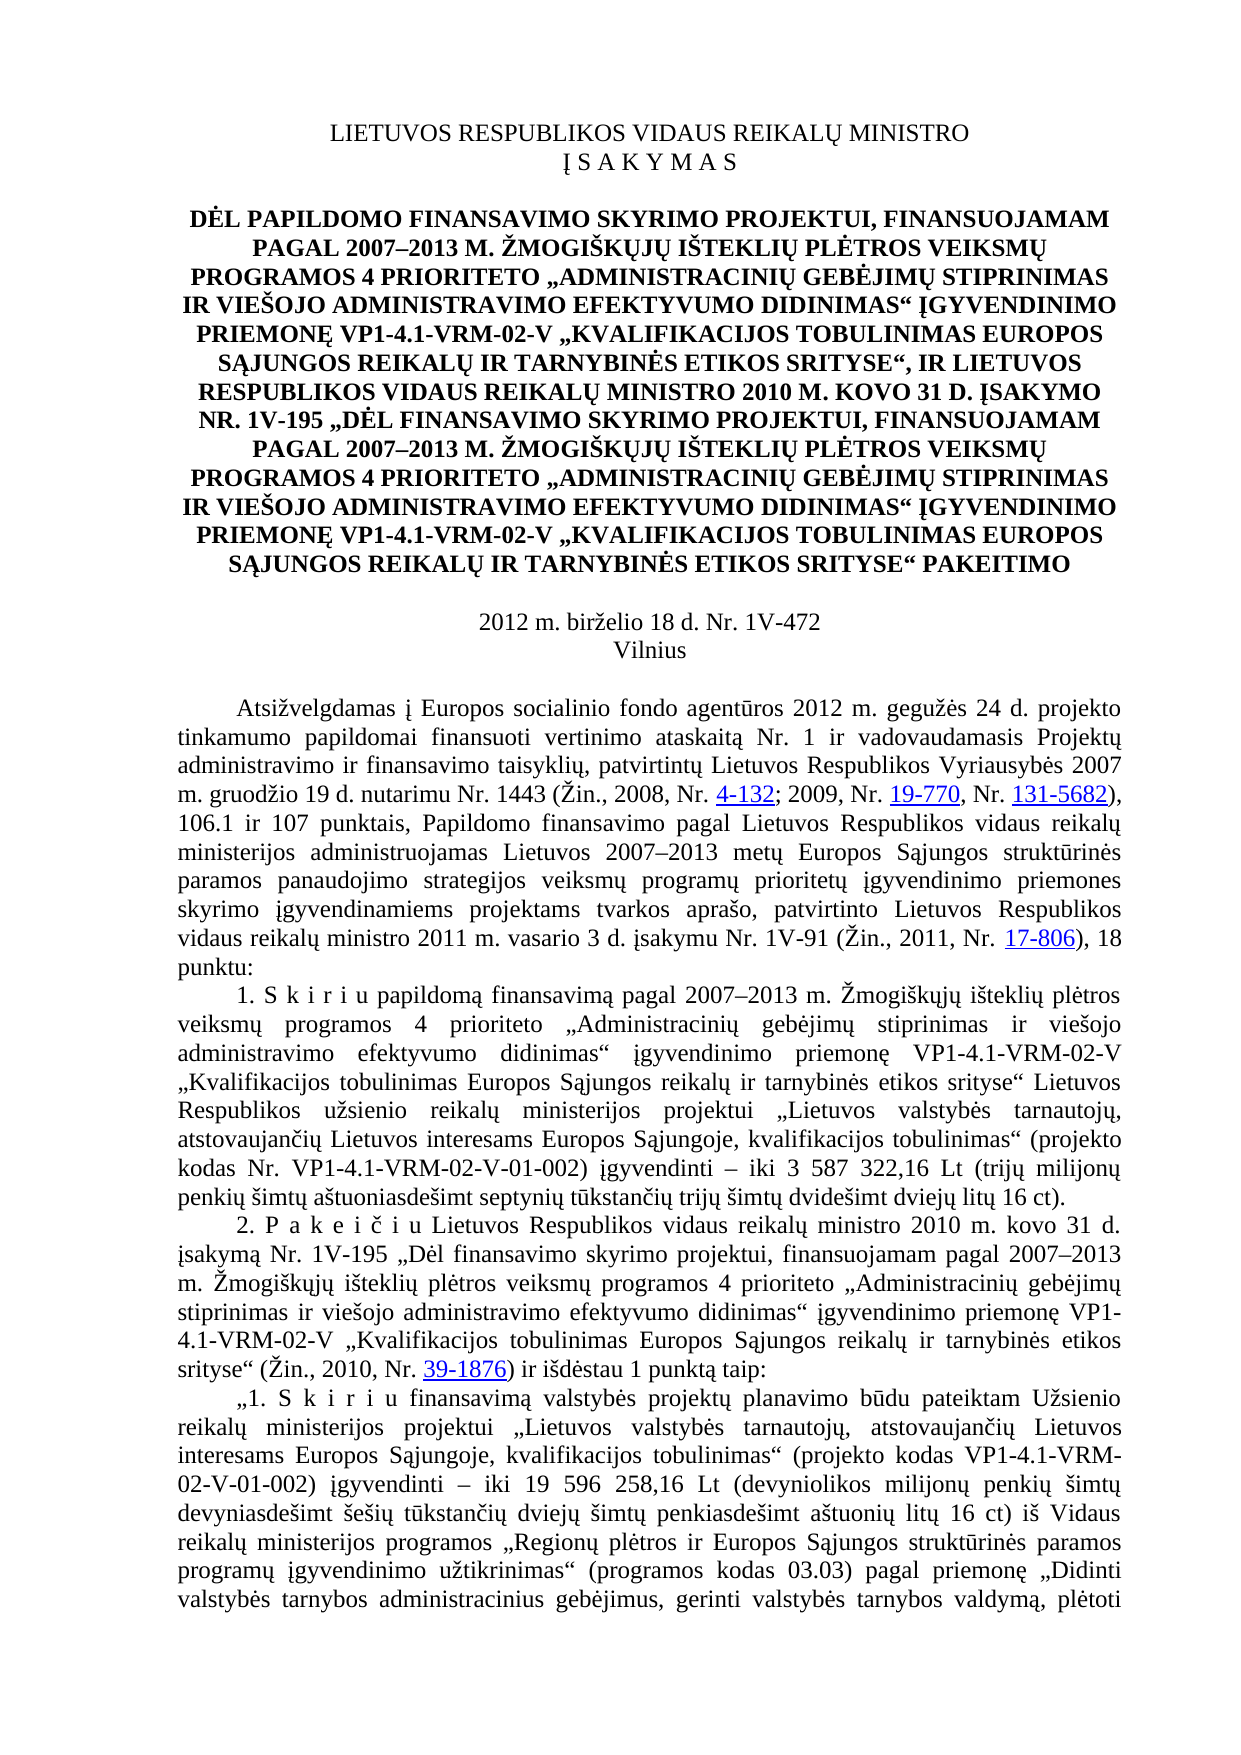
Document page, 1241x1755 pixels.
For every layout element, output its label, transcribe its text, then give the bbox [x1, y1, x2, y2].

text Vilnius [177, 636, 1122, 664]
text Atsižvelgdamas į Europos socialinio fondo agentūros 2012 m. gegužės 24 d. projekto tinkamumo papildomai finansuoti vertinimo ataskaitą Nr. 1 ir vadovaudamasis Projektų administravimo ir finansavimo taisyklių, patvirtintų Lietuvos Respublikos Vyriausybės 2007 m. gruodžio 19 d. nutarimu Nr. 1443 (Žin., 2008, Nr. 4-132; 2009, Nr. 19-770, Nr. 131-5682), 106.1 ir 107 punktais, Papildomo finansavimo pagal Lietuvos Respublikos vidaus reikalų ministerijos administruojamas Lietuvos 2007–2013 metų Europos Sąjungos struktūrinės paramos panaudojimo strategijos veiksmų programų prioritetų įgyvendinimo priemones skyrimo įgyvendinamiems projektams tvarkos aprašo, patvirtinto Lietuvos Respublikos vidaus reikalų ministro 2011 m. vasario 3 d. įsakymu Nr. 1V-91 (Žin., 2011, Nr. 17-806), 18 punktu: [177, 693, 1122, 981]
text 2012 m. birželio 18 d. Nr. 1V-472 [177, 607, 1122, 636]
text „1. S k i r i u finansavimą valstybės projektų planavimo būdu pateiktam Užsienio reikalų ministerijos projektui „Lietuvos valstybės tarnautojų, atstovaujančių Lietuvos interesams Europos Sąjungoje, kvalifikacijos tobulinimas“ (projekto kodas VP1-4.1-VRM-02-V-01-002) įgyvendinti – iki 19 596 258,16 Lt (devyniolikos milijonų penkių šimtų devyniasdešimt šešių tūkstančių dviejų šimtų penkiasdešimt aštuonių litų 16 ct) iš Vidaus reikalų ministerijos programos „Regionų plėtros ir Europos Sąjungos struktūrinės paramos programų įgyvendinimo užtikrinimas“ (programos kodas 03.03) pagal priemonę „Didinti valstybės tarnybos administracinius gebėjimus, gerinti valstybės tarnybos valdymą, plėtoti [177, 1383, 1122, 1613]
text LIETUVOS RESPUBLIKOS VIDAUS REIKALŲ MINISTRO [177, 118, 1122, 147]
text Į S A K Y M A S [177, 147, 1122, 176]
text DĖL PAPILDOMO FINANSAVIMO SKYRIMO PROJEKTUI, FINANSUOJAMAM PAGAL 2007–2013 M. Žmogiškųjų išteklių plėtros veiksmų programos 4 prioriteto „Administracinių gebėjimų stiprinimas ir viešojo administravimo efektyvumo didinimas“ ĮGYVENDINIMO priemonĘ VP1-4.1-VRM-02-V „kVALIFIKACIJOS tobulinimas EUROPOS SĄJUNGOS REIKALŲ IR TARNYBINĖS ETIKOS SRITYSE“, ir LIETUVOS RESPUBLIKOS VIDAUS REIKALŲ MINISTRO 2010 M. kovo 31 D. ĮSAKYMO Nr. 1V-195 „DĖL FINANSAVIMO SKYRIMO PROJEKTui, FINANSUOJAMaM PAGAL 2007–2013 M. Žmogiškųjų išteklių plėtros veiksmų programos 4 prioriteto „Administracinių gebėjimų stiprinimas ir viešojo administravimo efektyvumo didinimas“ ĮGYVENDINIMO priemonĘ VP1-4.1-VRM-02-V „KVALIFIKACIJOS TOBULINIMAS EUROPOS SĄJUNGOS REIKALŲ IR TARNYBINĖS ETIKOS SRITYSE“ PAKEITIMO [177, 204, 1122, 578]
text 1. S k i r i u papildomą finansavimą pagal 2007–2013 m. Žmogiškųjų išteklių plėtros veiksmų programos 4 prioriteto „Administracinių gebėjimų stiprinimas ir viešojo administravimo efektyvumo didinimas“ įgyvendinimo priemonę VP1-4.1-VRM-02-V „Kvalifikacijos tobulinimas Europos Sąjungos reikalų ir tarnybinės etikos srityse“ Lietuvos Respublikos užsienio reikalų ministerijos projektui „Lietuvos valstybės tarnautojų, atstovaujančių Lietuvos interesams Europos Sąjungoje, kvalifikacijos tobulinimas“ (projekto kodas Nr. VP1-4.1-VRM-02-V-01-002) įgyvendinti – iki 3 587 322,16 Lt (trijų milijonų penkių šimtų aštuoniasdešimt septynių tūkstančių trijų šimtų dvidešimt dviejų litų 16 ct). [177, 981, 1122, 1211]
text 2. P a k e i č i u Lietuvos Respublikos vidaus reikalų ministro 2010 m. kovo 31 d. įsakymą Nr. 1V-195 „Dėl finansavimo skyrimo projektui, finansuojamam pagal 2007–2013 m. Žmogiškųjų išteklių plėtros veiksmų programos 4 prioriteto „Administracinių gebėjimų stiprinimas ir viešojo administravimo efektyvumo didinimas“ įgyvendinimo priemonę VP1-4.1-VRM-02-V „Kvalifikacijos tobulinimas Europos Sąjungos reikalų ir tarnybinės etikos srityse“ (Žin., 2010, Nr. 39-1876) ir išdėstau 1 punktą taip: [177, 1211, 1122, 1383]
